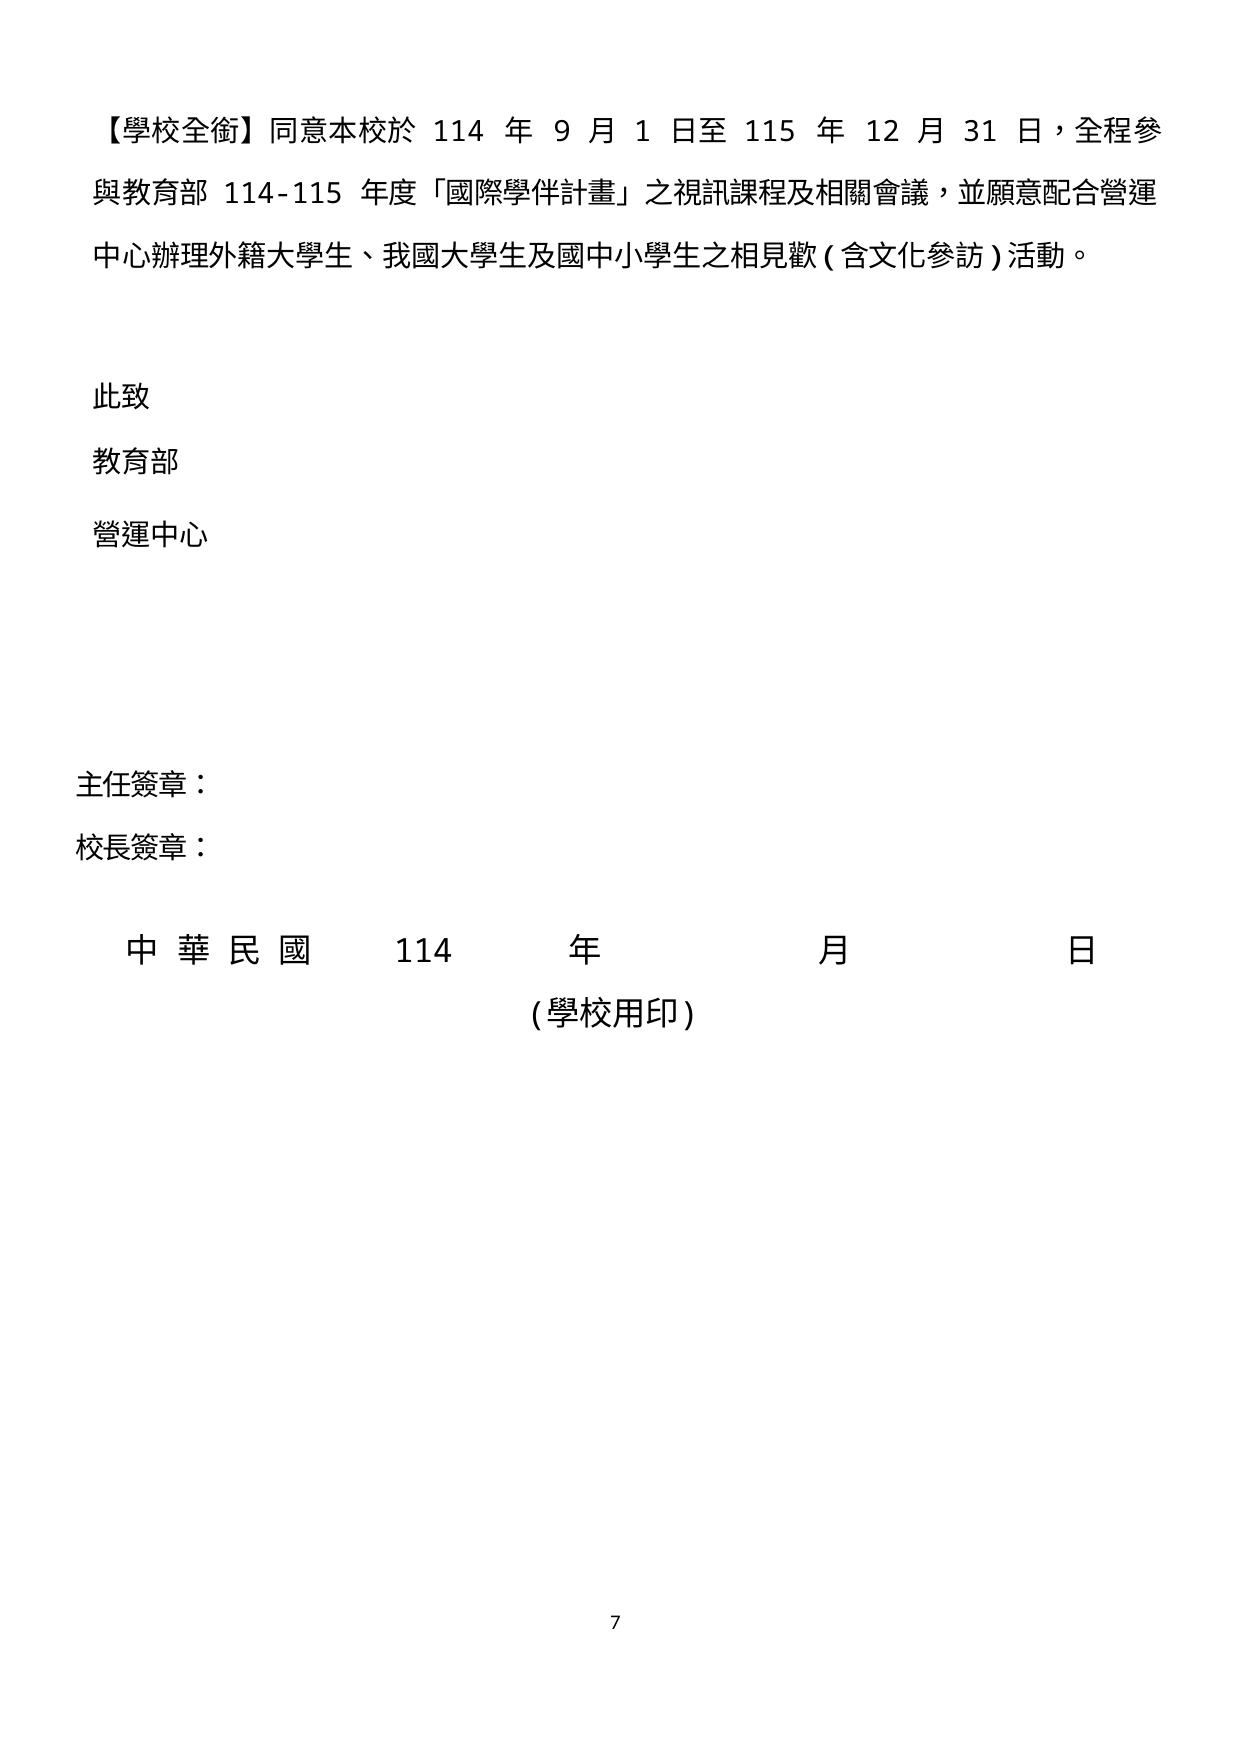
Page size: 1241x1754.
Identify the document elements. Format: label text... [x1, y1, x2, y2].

text 校長簽章： [75, 804, 233, 866]
text 教育部 [93, 418, 192, 481]
text 中 華 民 國 114 年 月 日 [75, 907, 1150, 969]
text 營運中心 [93, 491, 1165, 554]
text 此致 [93, 353, 192, 416]
text 【學校全銜】同意本校於 114 年 9 月 1 日至 115 年 12 月 31 日，全程參與教育部 114-115 年度「國際學伴計畫」之視訊課程及相關會議，並願意配合營運中心辦理外籍大學生、我國大學生及國中小學生之相見歡(含文化參訪)活動。 [93, 87, 1165, 275]
text 主任簽章： [75, 741, 233, 804]
text (學校用印) [75, 969, 1150, 1032]
